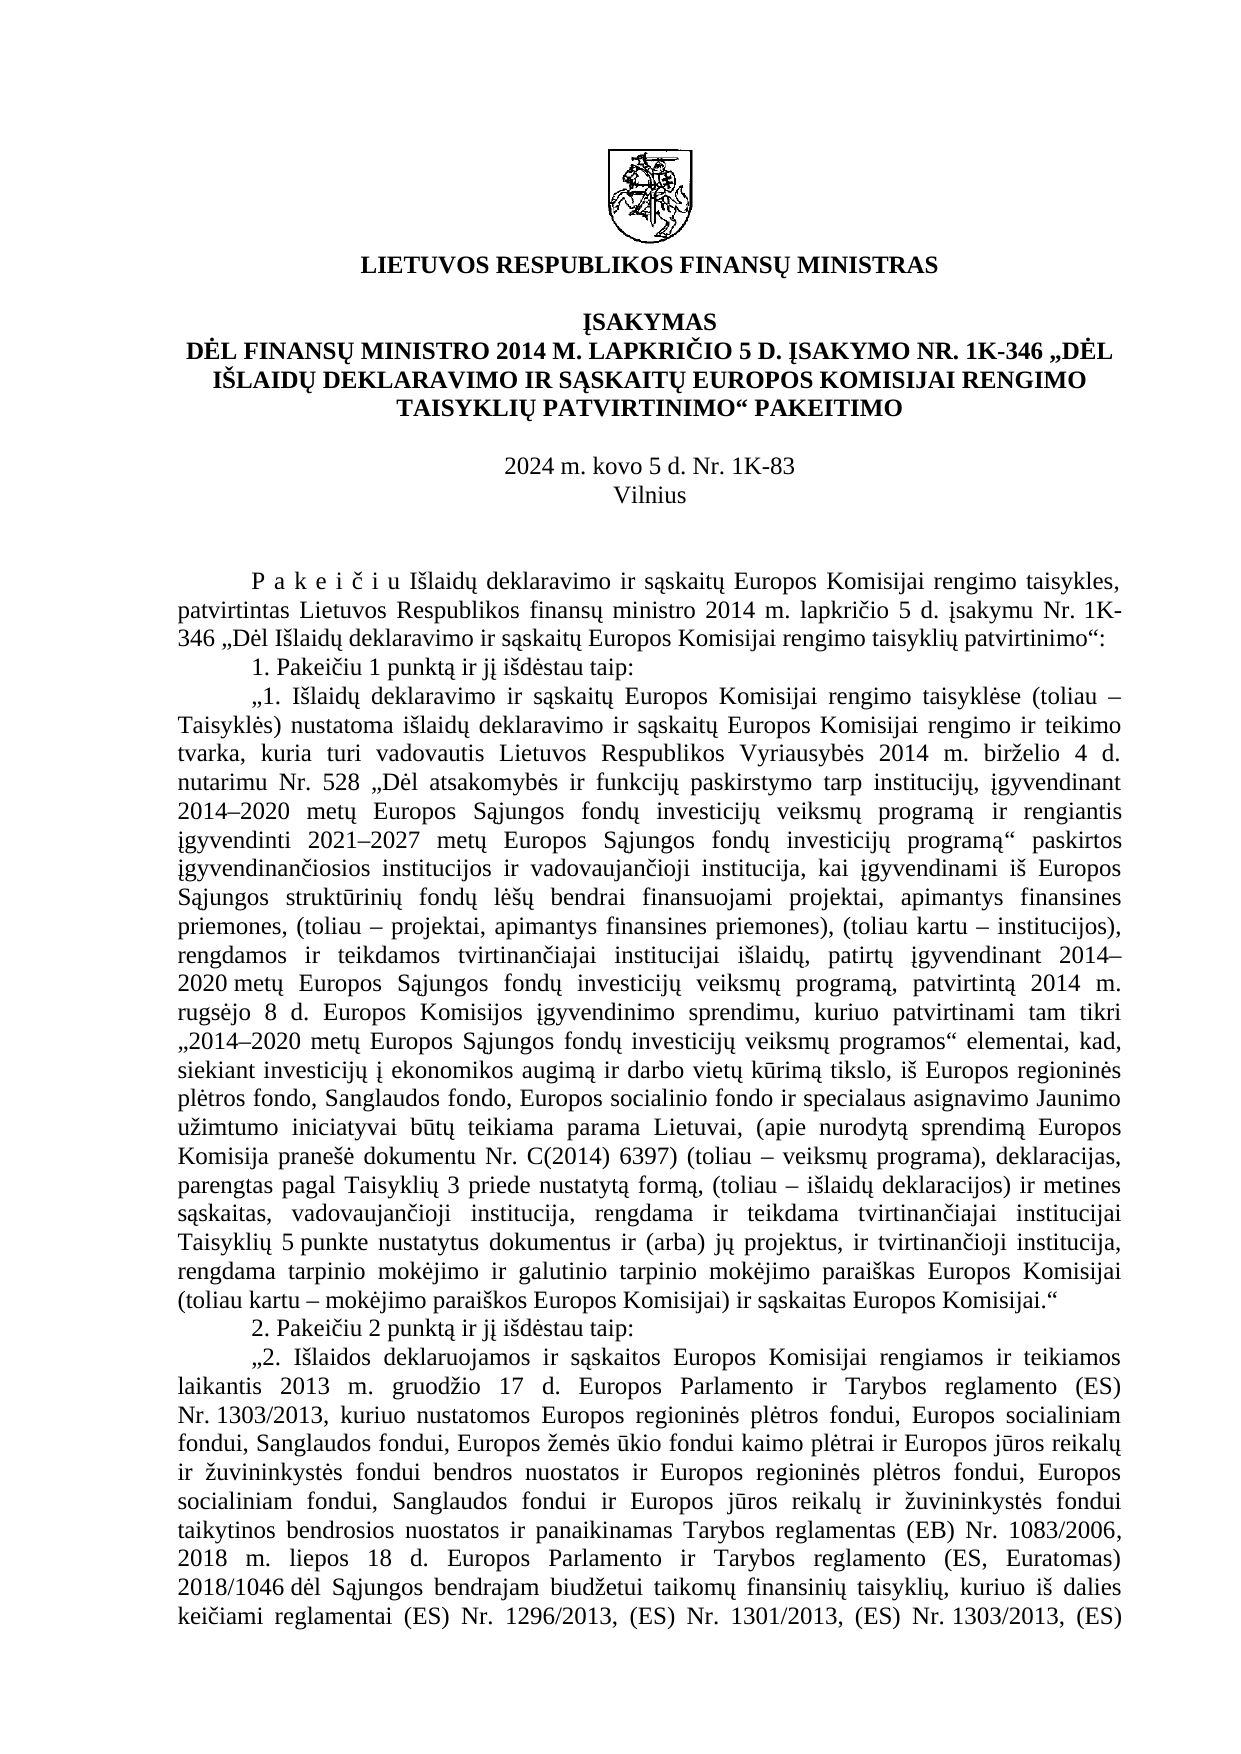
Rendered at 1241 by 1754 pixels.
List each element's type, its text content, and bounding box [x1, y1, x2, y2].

text P a k e i č i u Išlaidų deklaravimo ir sąskaitų Europos Komisijai rengimo taisykles, patvirtintas Lietuvos Respublikos finansų ministro 2014 m. lapkričio 5 d. įsakymu Nr. 1K-346 „Dėl Išlaidų deklaravimo ir sąskaitų Europos Komisijai rengimo taisyklių patvirtinimo“: [177, 566, 1122, 652]
text ĮSAKYMAS [177, 307, 1122, 336]
text 2. Pakeičiu 2 punktą ir jį išdėstau taip: [177, 1313, 1122, 1342]
text „2. Išlaidos deklaruojamos ir sąskaitos Europos Komisijai rengiamos ir teikiamos laikantis 2013 m. gruodžio 17 d. Europos Parlamento ir Tarybos reglamento (ES) Nr. 1303/2013, kuriuo nustatomos Europos regioninės plėtros fondui, Europos socialiniam fondui, Sanglaudos fondui, Europos žemės ūkio fondui kaimo plėtrai ir Europos jūros reikalų ir žuvininkystės fondui bendros nuostatos ir Europos regioninės plėtros fondui, Europos socialiniam fondui, Sanglaudos fondui ir Europos jūros reikalų ir žuvininkystės fondui taikytinos bendrosios nuostatos ir panaikinamas Tarybos reglamentas (EB) Nr. 1083/2006, 2018 m. liepos 18 d. Europos Parlamento ir Tarybos reglamento (ES, Euratomas) 2018/1046 dėl Sąjungos bendrajam biudžetui taikomų finansinių taisyklių, kuriuo iš dalies keičiami reglamentai (ES) Nr. 1296/2013, (ES) Nr. 1301/2013, (ES) Nr. 1303/2013, (ES) [177, 1342, 1122, 1630]
text LIETUVOS RESPUBLIKOS FINANSŲ MINISTRAS [177, 250, 1122, 278]
text 1. Pakeičiu 1 punktą ir jį išdėstau taip: [177, 652, 1122, 681]
text DĖL FINANSŲ MINISTRO 2014 M. LAPKRIČIO 5 D. ĮSAKYMO NR. 1K-346 „DĖL IŠLAIDŲ DEKLARAVIMO IR SĄSKAITŲ EUROPOS KOMISIJAI RENGIMO TAISYKLIŲ PATVIRTINIMO“ PAKEITIMO [177, 336, 1122, 422]
text „1. Išlaidų deklaravimo ir sąskaitų Europos Komisijai rengimo taisyklėse (toliau – Taisyklės) nustatoma išlaidų deklaravimo ir sąskaitų Europos Komisijai rengimo ir teikimo tvarka, kuria turi vadovautis Lietuvos Respublikos Vyriausybės 2014 m. birželio 4 d. nutarimu Nr. 528 „Dėl atsakomybės ir funkcijų paskirstymo tarp institucijų, įgyvendinant 2014–2020 metų Europos Sąjungos fondų investicijų veiksmų programą ir rengiantis įgyvendinti 2021–2027 metų Europos Sąjungos fondų investicijų programą“ paskirtos įgyvendinančiosios institucijos ir vadovaujančioji institucija, kai įgyvendinami iš Europos Sąjungos struktūrinių fondų lėšų bendrai finansuojami projektai, apimantys finansines priemones, (toliau – projektai, apimantys finansines priemones), (toliau kartu – institucijos), rengdamos ir teikdamos tvirtinančiajai institucijai išlaidų, patirtų įgyvendinant 2014–2020 metų Europos Sąjungos fondų investicijų veiksmų programą, patvirtintą 2014 m. rugsėjo 8 d. Europos Komisijos įgyvendinimo sprendimu, kuriuo patvirtinami tam tikri „2014–2020 metų Europos Sąjungos fondų investicijų veiksmų programos“ elementai, kad, siekiant investicijų į ekonomikos augimą ir darbo vietų kūrimą tikslo, iš Europos regioninės plėtros fondo, Sanglaudos fondo, Europos socialinio fondo ir specialaus asignavimo Jaunimo užimtumo iniciatyvai būtų teikiama parama Lietuvai, (apie nurodytą sprendimą Europos Komisija pranešė dokumentu Nr. C(2014) 6397) (toliau – veiksmų programa), deklaracijas, parengtas pagal Taisyklių 3 priede nustatytą formą, (toliau – išlaidų deklaracijos) ir metines sąskaitas, vadovaujančioji institucija, rengdama ir teikdama tvirtinančiajai institucijai Taisyklių 5 punkte nustatytus dokumentus ir (arba) jų projektus, ir tvirtinančioji institucija, rengdama tarpinio mokėjimo ir galutinio tarpinio mokėjimo paraiškas Europos Komisijai (toliau kartu – mokėjimo paraiškos Europos Komisijai) ir sąskaitas Europos Komisijai.“ [177, 681, 1122, 1313]
text Vilnius [177, 480, 1122, 508]
text 2024 m. kovo 5 d. Nr. 1K-83 [177, 451, 1122, 480]
